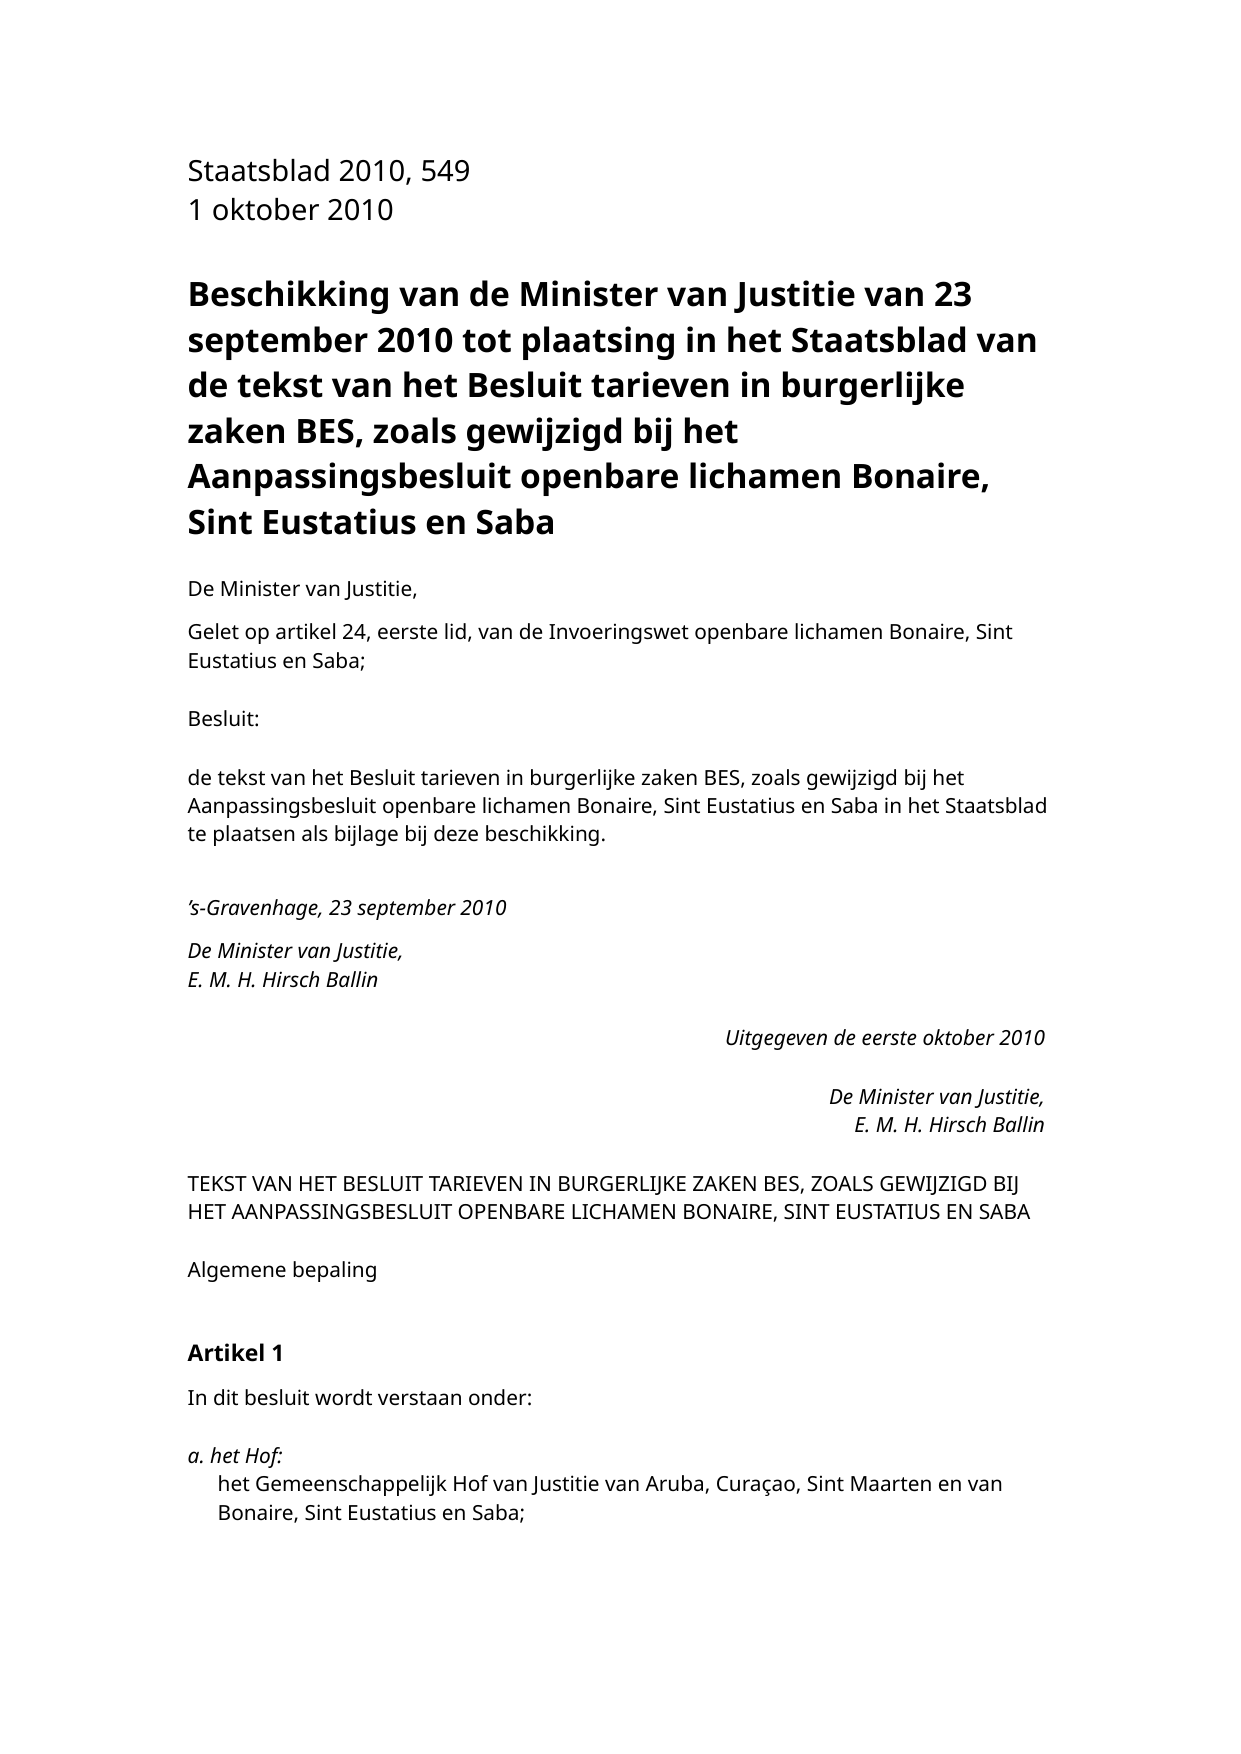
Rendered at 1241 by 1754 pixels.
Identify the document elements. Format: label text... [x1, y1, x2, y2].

text de tekst van het Besluit tarieven in burgerlijke zaken BES, zoals gewijzigd bij het Aanpassingsbesluit openbare lichamen Bonaire, Sint Eustatius en Saba in het Staatsblad te plaatsen als bijlage bij deze beschikking. [187, 763, 1053, 848]
text E. M. H. Hirsch Ballin [187, 1110, 1053, 1139]
text De Minister van Justitie, [187, 574, 1053, 602]
text ’s-Gravenhage, 23 september 2010 [187, 893, 1053, 921]
text 1 oktober 2010 [187, 190, 1053, 229]
text E. M. H. Hirsch Ballin [187, 965, 1053, 993]
subtitle Algemene bepaling [187, 1256, 1053, 1284]
text De Minister van Justitie, [187, 936, 1053, 965]
text a. het Hof: [187, 1441, 1053, 1469]
subtitle TEKST VAN HET BESLUIT TARIEVEN IN BURGERLIJKE ZAKEN BES, ZOALS GEWIJZIGD BIJ HET AANPASSINGSBESLUIT OPENBARE LICHAMEN BONAIRE, SINT EUSTATIUS EN SABA [187, 1169, 1053, 1226]
text Besluit: [187, 704, 1053, 733]
text In dit besluit wordt verstaan onder: [187, 1383, 1053, 1411]
subtitle Artikel 1 [187, 1336, 1053, 1368]
subtitle Beschikking van de Minister van Justitie van 23 september 2010 tot plaatsing in het Staatsblad van de tekst van het Besluit tarieven in burgerlijke zaken BES, zoals gewijzigd bij het Aanpassingsbesluit openbare lichamen Bonaire, Sint Eustatius en Saba [187, 271, 1053, 544]
text het Gemeenschappelijk Hof van Justitie van Aruba, Curaçao, Sint Maarten en van Bonaire, Sint Eustatius en Saba; [217, 1469, 1053, 1526]
text Gelet op artikel 24, eerste lid, van de Invoeringswet openbare lichamen Bonaire, Sint Eustatius en Saba; [187, 617, 1053, 674]
text Staatsblad 2010, 549 [187, 150, 1053, 190]
text De Minister van Justitie, [187, 1082, 1053, 1110]
text Uitgegeven de eerste oktober 2010 [187, 1023, 1053, 1052]
